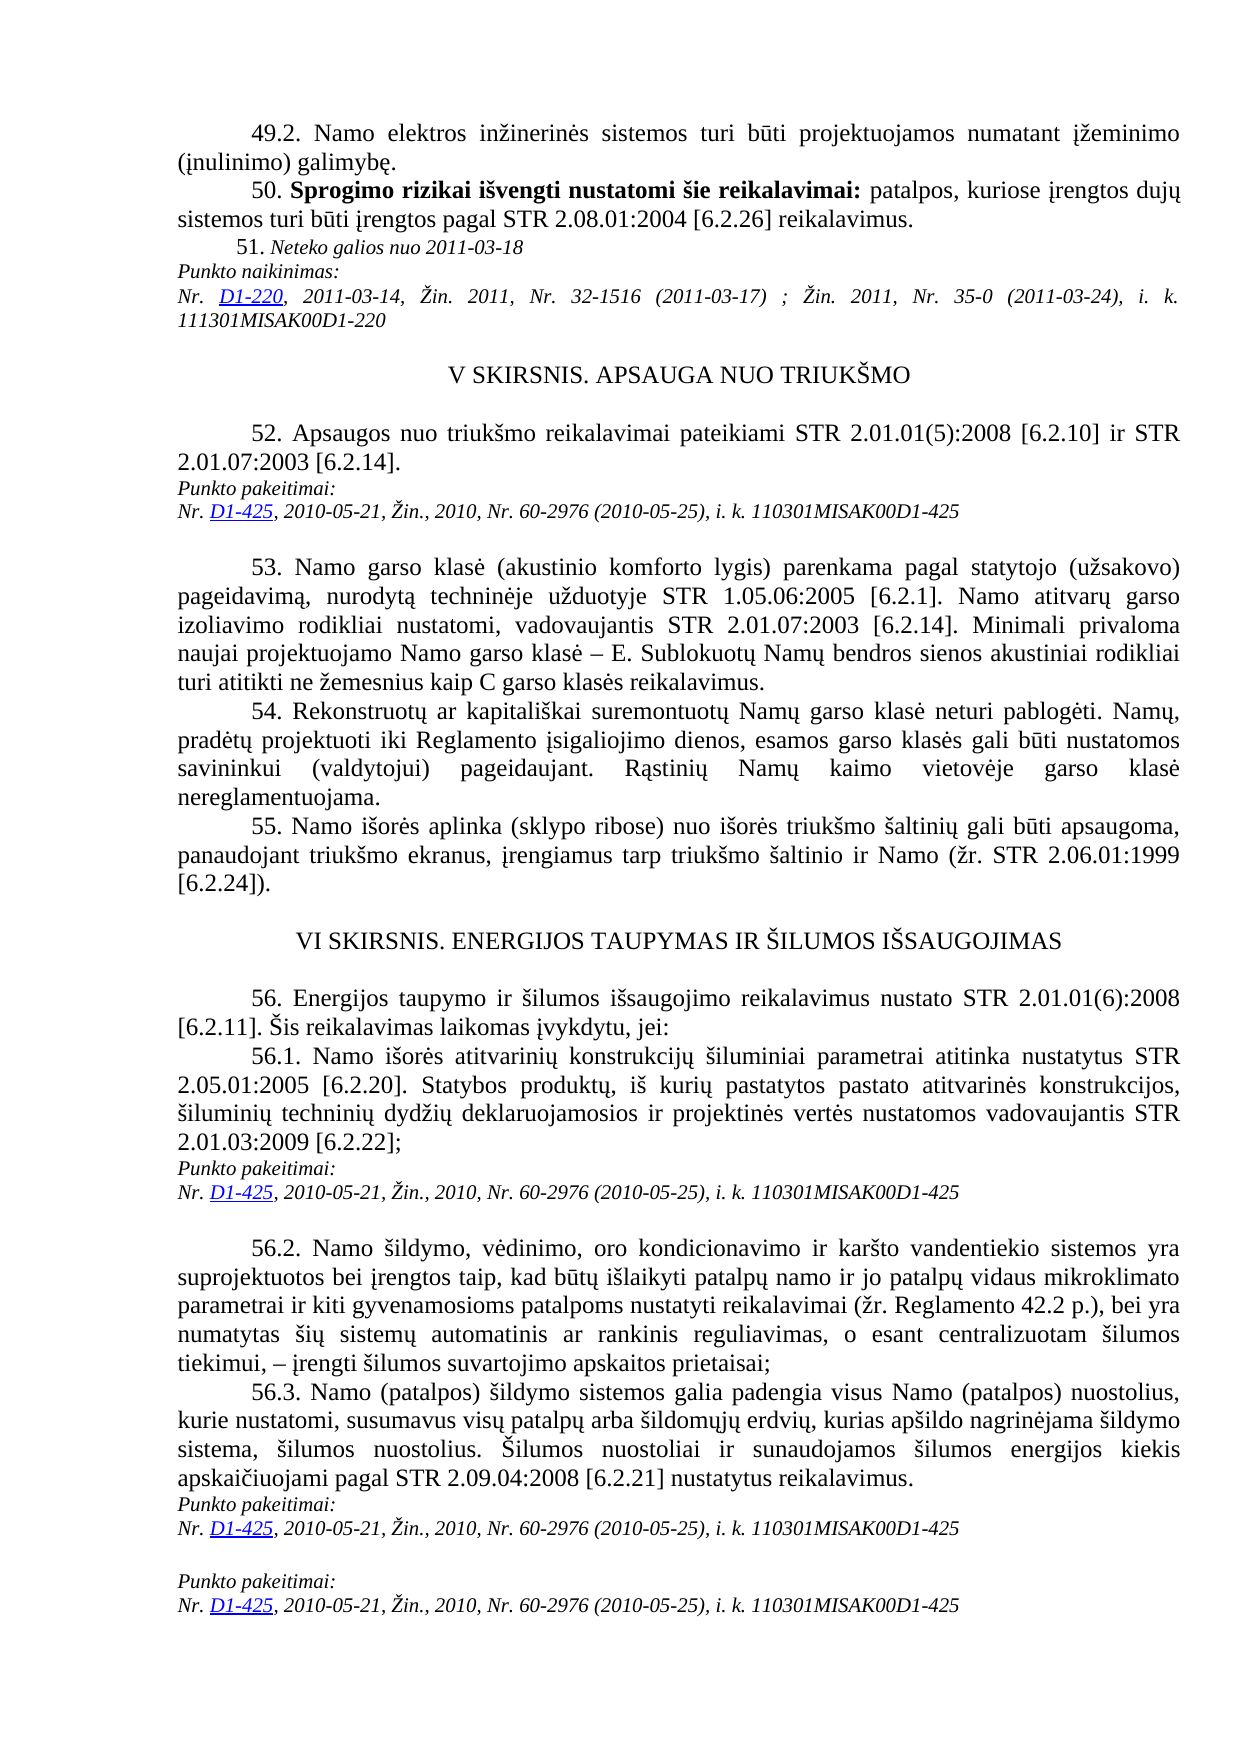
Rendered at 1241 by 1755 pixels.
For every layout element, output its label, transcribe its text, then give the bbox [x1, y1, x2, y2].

text 55. Namo išorės aplinka (sklypo ribose) nuo išorės triukšmo šaltinių gali būti apsaugoma, panaudojant triukšmo ekranus, įrengiamus tarp triukšmo šaltinio ir Namo (žr. STR 2.06.01:1999 [6.2.24]). [177, 811, 1181, 897]
text Nr. D1-425, 2010-05-21, Žin., 2010, Nr. 60-2976 (2010-05-25), i. k. 110301MISAK00D1-425 [177, 499, 1181, 523]
text 53. Namo garso klasė (akustinio komforto lygis) parenkama pagal statytojo (užsakovo) pageidavimą, nurodytą techninėje užduotyje STR 1.05.06:2005 [6.2.1]. Namo atitvarų garso izoliavimo rodikliai nustatomi, vadovaujantis STR 2.01.07:2003 [6.2.14]. Minimali privaloma naujai projektuojamo Namo garso klasė – E. Sublokuotų Namų bendros sienos akustiniai rodikliai turi atitikti ne žemesnius kaip C garso klasės reikalavimus. [177, 552, 1181, 696]
text Nr. D1-425, 2010-05-21, Žin., 2010, Nr. 60-2976 (2010-05-25), i. k. 110301MISAK00D1-425 [177, 1516, 1181, 1540]
text Nr. D1-425, 2010-05-21, Žin., 2010, Nr. 60-2976 (2010-05-25), i. k. 110301MISAK00D1-425 [177, 1180, 1181, 1204]
text Punkto pakeitimai: [177, 475, 1181, 499]
text 56.3. Namo (patalpos) šildymo sistemos galia padengia visus Namo (patalpos) nuostolius, kurie nustatomi, susumavus visų patalpų arba šildomųjų erdvių, kurias apšildo nagrinėjama šildymo sistema, šilumos nuostolius. Šilumos nuostoliai ir sunaudojamos šilumos energijos kiekis apskaičiuojami pagal STR 2.09.04:2008 [6.2.21] nustatytus reikalavimus. [177, 1377, 1181, 1492]
text 54. Rekonstruotų ar kapitališkai suremontuotų Namų garso klasė neturi pablogėti. Namų, pradėtų projektuoti iki Reglamento įsigaliojimo dienos, esamos garso klasės gali būti nustatomos savininkui (valdytojui) pageidaujant. Rąstinių Namų kaimo vietovėje garso klasė nereglamentuojama. [177, 696, 1181, 811]
text V SKIRSNIS. APSAUGA NUO TRIUKŠMO [177, 360, 1181, 389]
text Punkto pakeitimai: [177, 1156, 1181, 1180]
text 52. Apsaugos nuo triukšmo reikalavimai pateikiami STR 2.01.01(5):2008 [6.2.10] ir STR 2.01.07:2003 [6.2.14]. [177, 418, 1181, 475]
text Nr. D1-220, 2011-03-14, Žin. 2011, Nr. 32-1516 (2011-03-17) ; Žin. 2011, Nr. 35-0 (2011-03-24), i. k. 111301MISAK00D1-220 [177, 283, 1181, 332]
text 56.1. Namo išorės atitvarinių konstrukcijų šiluminiai parametrai atitinka nustatytus STR 2.05.01:2005 [6.2.20]. Statybos produktų, iš kurių pastatytos pastato atitvarinės konstrukcijos, šiluminių techninių dydžių deklaruojamosios ir projektinės vertės nustatomos vadovaujantis STR 2.01.03:2009 [6.2.22]; [177, 1041, 1181, 1156]
text VI SKIRSNIS. ENERGIJOS TAUPYMAS IR ŠILUMOS IŠSAUGOJIMAS [177, 926, 1181, 955]
text Punkto pakeitimai: [177, 1568, 1181, 1593]
text 56.2. Namo šildymo, vėdinimo, oro kondicionavimo ir karšto vandentiekio sistemos yra suprojektuotos bei įrengtos taip, kad būtų išlaikyti patalpų namo ir jo patalpų vidaus mikroklimato parametrai ir kiti gyvenamosioms patalpoms nustatyti reikalavimai (žr. Reglamento 42.2 p.), bei yra numatytas šių sistemų automatinis ar rankinis reguliavimas, o esant centralizuotam šilumos tiekimui, – įrengti šilumos suvartojimo apskaitos prietaisai; [177, 1233, 1181, 1377]
text 51. Neteko galios nuo 2011-03-18 [177, 233, 1181, 259]
text 56. Energijos taupymo ir šilumos išsaugojimo reikalavimus nustato STR 2.01.01(6):2008 [6.2.11]. Šis reikalavimas laikomas įvykdytu, jei: [177, 983, 1181, 1041]
text Punkto naikinimas: [177, 259, 1181, 283]
text 50. Sprogimo rizikai išvengti nustatomi šie reikalavimai: patalpos, kuriose įrengtos dujų sistemos turi būti įrengtos pagal STR 2.08.01:2004 [6.2.26] reikalavimus. [177, 176, 1181, 233]
text Nr. D1-425, 2010-05-21, Žin., 2010, Nr. 60-2976 (2010-05-25), i. k. 110301MISAK00D1-425 [177, 1593, 1181, 1617]
text Punkto pakeitimai: [177, 1492, 1181, 1516]
text 49.2. Namo elektros inžinerinės sistemos turi būti projektuojamos numatant įžeminimo (įnulinimo) galimybę. [177, 118, 1181, 176]
